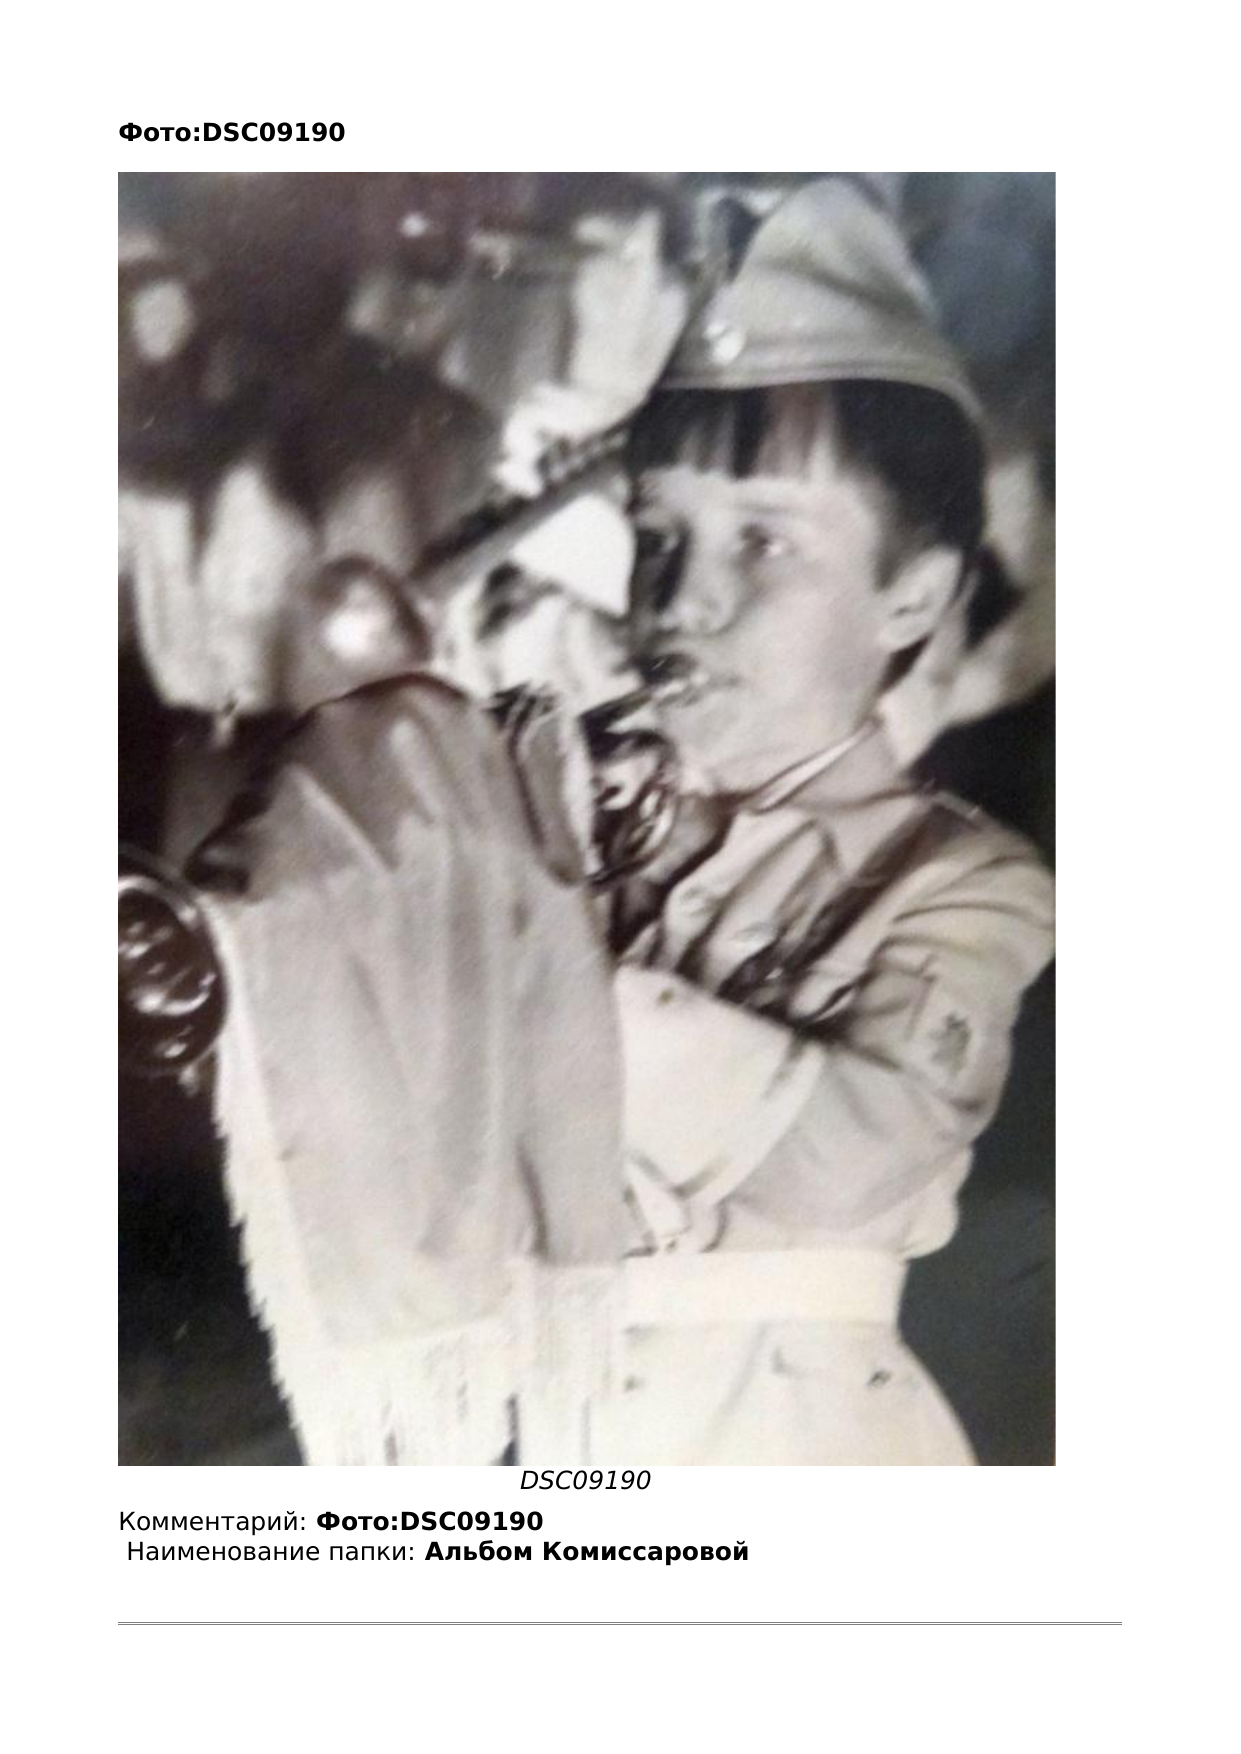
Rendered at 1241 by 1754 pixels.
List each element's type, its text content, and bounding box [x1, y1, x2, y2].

picture [118, 172, 1056, 1466]
text Комментарий: Фото:DSC09190 Наименование папки: Альбом Комиссаровой [118, 1508, 1122, 1595]
subtitle Фото:DSC09190 [118, 118, 1122, 147]
text DSC09190 [118, 1466, 1056, 1495]
